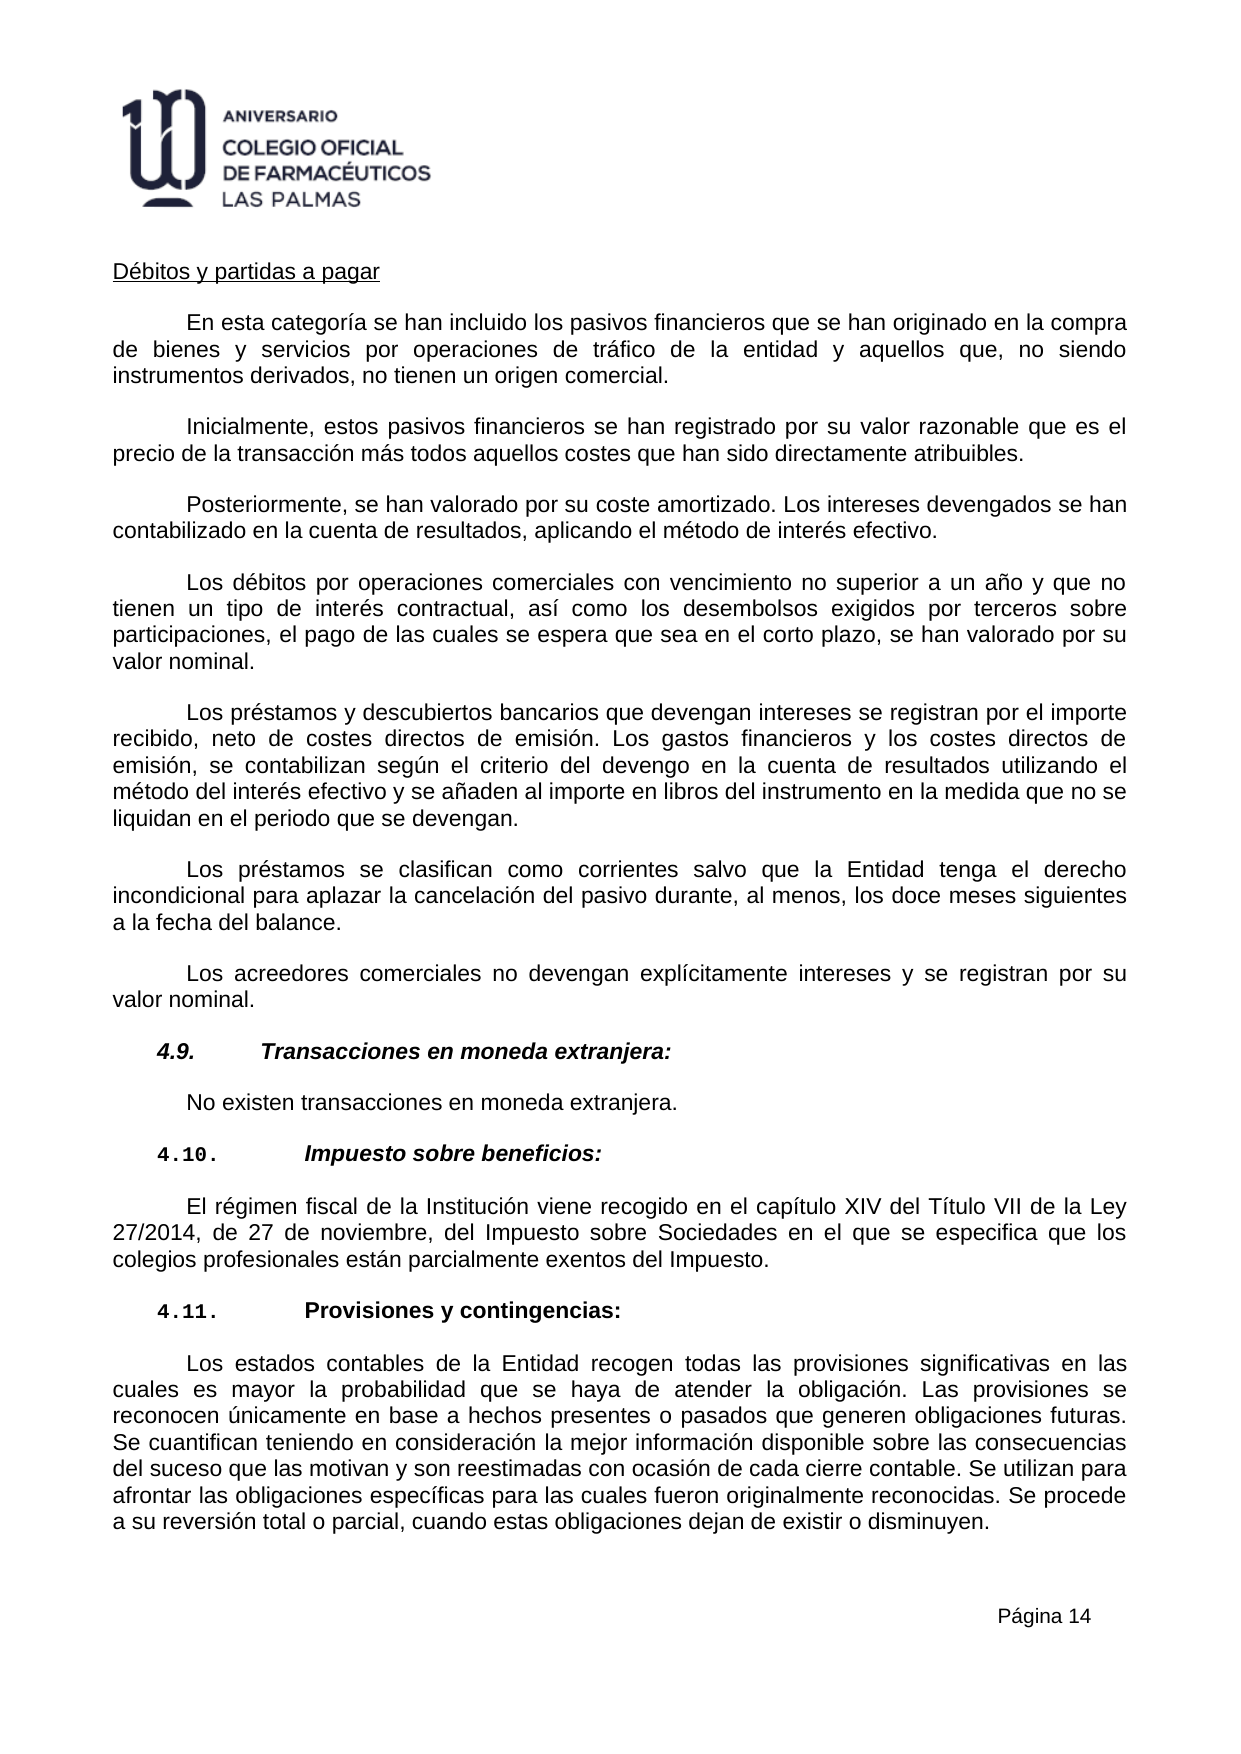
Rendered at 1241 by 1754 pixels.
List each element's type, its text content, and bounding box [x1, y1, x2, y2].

text Los estados contables de la Entidad recogen todas las provisiones significativas en las cuales es mayor la probabilidad que se haya de atender la obligación. Las provisiones se reconocen únicamente en base a hechos presentes o pasados que generen obligaciones futuras. Se cuantifican teniendo en consideración la mejor información disponible sobre las consecuencias del suceso que las motivan y son reestimadas con ocasión de cada cierre contable. Se utilizan para afrontar las obligaciones específicas para las cuales fueron originalmente reconocidas. Se procede a su reversión total o parcial, cuando estas obligaciones dejan de existir o disminuyen. [112, 1350, 1128, 1534]
text El régimen fiscal de la Institución viene recogido en el capítulo XIV del Título VII de la Ley 27/2014, de 27 de noviembre, del Impuesto sobre Sociedades en el que se especifica que los colegios profesionales están parcialmente exentos del Impuesto. [112, 1193, 1128, 1272]
text Los préstamos se clasifican como corrientes salvo que la Entidad tenga el derecho incondicional para aplazar la cancelación del pasivo durante, al menos, los doce meses siguientes a la fecha del balance. [112, 856, 1128, 935]
list Impuesto sobre beneficios: [157, 1140, 1128, 1168]
text No existen transacciones en moneda extranjera. [112, 1089, 1128, 1115]
text Posteriormente, se han valorado por su coste amortizado. Los intereses devengados se han contabilizado en la cuenta de resultados, aplicando el método de interés efectivo. [112, 491, 1128, 544]
list Transacciones en moneda extranjera: [157, 1038, 1128, 1064]
text Los préstamos y descubiertos bancarios que devengan intereses se registran por el importe recibido, neto de costes directos de emisión. Los gastos financieros y los costes directos de emisión, se contabilizan según el criterio del devengo en la cuenta de resultados utilizando el método del interés efectivo y se añaden al importe en libros del instrumento en la medida que no se liquidan en el periodo que se devengan. [112, 699, 1128, 831]
text Los acreedores comerciales no devengan explícitamente intereses y se registran por su valor nominal. [112, 960, 1128, 1013]
list Provisiones y contingencias: [157, 1297, 1128, 1325]
text En esta categoría se han incluido los pasivos financieros que se han originado en la compra de bienes y servicios por operaciones de tráfico de la entidad y aquellos que, no siendo instrumentos derivados, no tienen un origen comercial. [112, 309, 1128, 388]
text Los débitos por operaciones comerciales con vencimiento no superior a un año y que no tienen un tipo de interés contractual, así como los desembolsos exigidos por terceros sobre participaciones, el pago de las cuales se espera que sea en el corto plazo, se han valorado por su valor nominal. [112, 569, 1128, 674]
text Débitos y partidas a pagar [112, 258, 1128, 284]
text Inicialmente, estos pasivos financieros se han registrado por su valor razonable que es el precio de la transacción más todos aquellos costes que han sido directamente atribuibles. [112, 413, 1128, 466]
